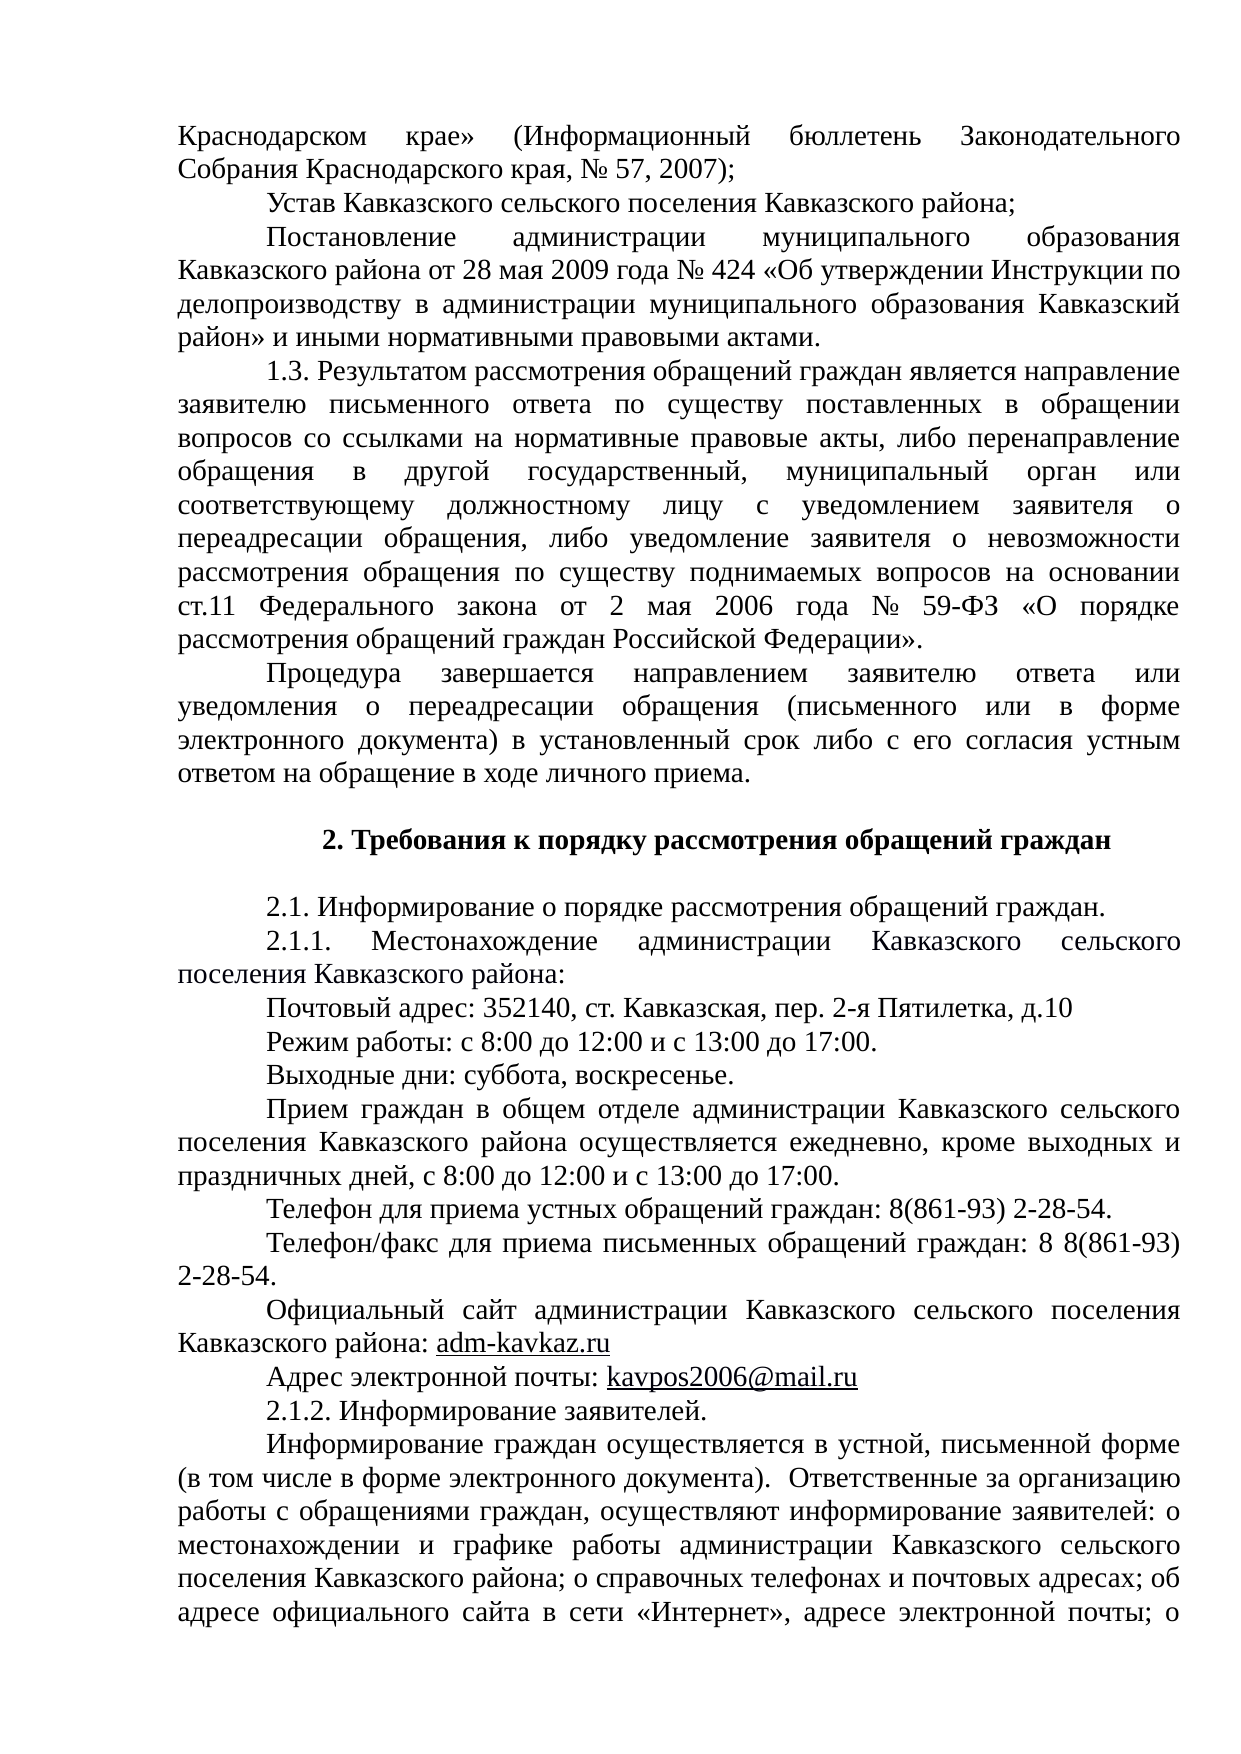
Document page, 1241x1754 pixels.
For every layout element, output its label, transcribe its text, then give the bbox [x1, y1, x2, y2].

text Устав Кавказского сельского поселения Кавказского района; [177, 185, 1181, 219]
text Информирование граждан осуществляется в устной, письменной форме (в том числе в форме электронного документа). Ответственные за организацию работы с обращениями граждан, осуществляют информирование заявителей: о местонахождении и графике работы администрации Кавказского сельского поселения Кавказского района; о справочных телефонах и почтовых адресах; об адресе официального сайта в сети «Интернет», адресе электронной почты; о [177, 1426, 1181, 1627]
text Официальный сайт администрации Кавказского сельского поселения Кавказского района: adm-kavkaz.ru [177, 1292, 1181, 1359]
text 2.1.2. Информирование заявителей. [177, 1393, 1181, 1426]
text Телефон для приема устных обращений граждан: 8(861-93) 2-28-54. [177, 1191, 1181, 1225]
text 2.1.1. Местонахождение администрации Кавказского сельского поселения Кавказского района: [177, 923, 1181, 990]
text 2. Требования к порядку рассмотрения обращений граждан [177, 822, 1181, 856]
text 1.3. Результатом рассмотрения обращений граждан является направление заявителю письменного ответа по существу поставленных в обращении вопросов со ссылками на нормативные правовые акты, либо перенаправление обращения в другой государственный, муниципальный орган или соответствующему должностному лицу с уведомлением заявителя о переадресации обращения, либо уведомление заявителя о невозможности рассмотрения обращения по существу поднимаемых вопросов на основании ст.11 Федерального закона от 2 мая 2006 года № 59-ФЗ «О порядке рассмотрения обращений граждан Российской Федерации». [177, 353, 1181, 655]
text Адрес электронной почты: kavpos2006@mail.ru [177, 1359, 1181, 1393]
text Почтовый адрес: 352140, ст. Кавказская, пер. 2-я Пятилетка, д.10 [177, 990, 1181, 1024]
text Прием граждан в общем отделе администрации Кавказского сельского поселения Кавказского района осуществляется ежедневно, кроме выходных и праздничных дней, с 8:00 до 12:00 и с 13:00 до 17:00. [177, 1091, 1181, 1191]
text 2.1. Информирование о порядке рассмотрения обращений граждан. [177, 889, 1181, 923]
text Краснодарском крае» (Информационный бюллетень Законодательного Собрания Краснодарского края, № 57, 2007); [177, 118, 1181, 185]
text Телефон/факс для приема письменных обращений граждан: 8 8(861-93) 2-28-54. [177, 1225, 1181, 1292]
text Режим работы: с 8:00 до 12:00 и с 13:00 до 17:00. [177, 1024, 1181, 1057]
text Постановление администрации муниципального образования Кавказского района от 28 мая 2009 года № 424 «Об утверждении Инструкции по делопроизводству в администрации муниципального образования Кавказский район» и иными нормативными правовыми актами. [177, 219, 1181, 353]
text Выходные дни: суббота, воскресенье. [177, 1057, 1181, 1091]
text Процедура завершается направлением заявителю ответа или уведомления о переадресации обращения (письменного или в форме электронного документа) в установленный срок либо с его согласия устным ответом на обращение в ходе личного приема. [177, 655, 1181, 789]
